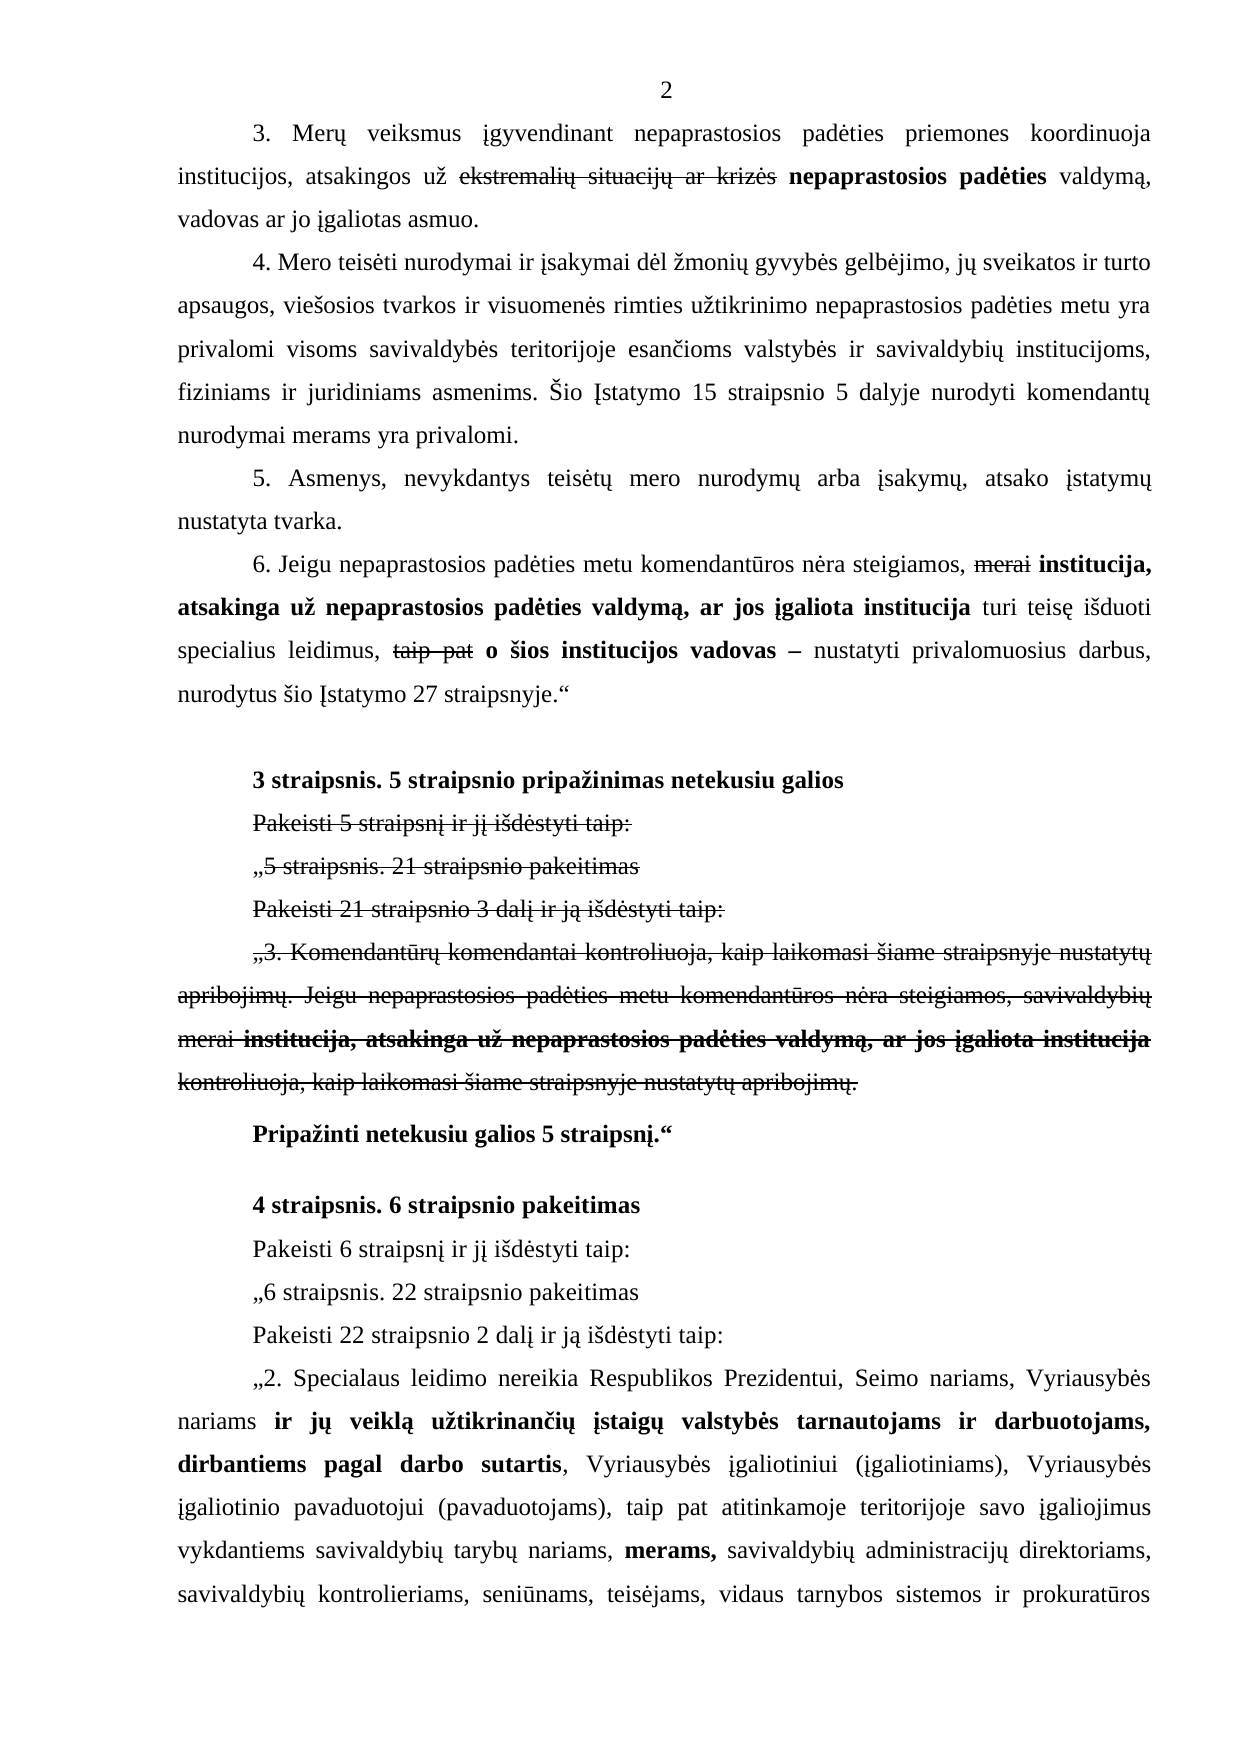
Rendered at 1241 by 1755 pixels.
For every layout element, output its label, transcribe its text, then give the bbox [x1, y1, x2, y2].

text 4 straipsnis. 6 straipsnio pakeitimas [177, 1191, 1152, 1219]
text „3. Komendantūrų komendantai kontroliuoja, kaip laikomasi šiame straipsnyje nustatytų apribojimų. Jeigu nepaprastosios padėties metu komendantūros nėra steigiamos, savivaldybių merai institucija, atsakinga už nepaprastosios padėties valdymą, ar jos įgaliota institucija kontroliuoja, kaip laikomasi šiame straipsnyje nustatytų apribojimų. [177, 937, 1152, 996]
text „6 straipsnis. 22 straipsnio pakeitimas [177, 1277, 1152, 1306]
text „2. Specialaus leidimo nereikia Respublikos Prezidentui, Seimo nariams, Vyriausybės nariams ir jų veiklą užtikrinančių įstaigų valstybės tarnautojams ir darbuotojams, dirbantiems pagal darbo sutartis, Vyriausybės įgaliotiniui (įgaliotiniams), Vyriausybės įgaliotinio pavaduotojui (pavaduotojams), taip pat atitinkamoje teritorijoje savo įgaliojimus vykdantiems savivaldybių tarybų nariams, merams, savivaldybių administracijų direktoriams, savivaldybių kontrolieriams, seniūnams, teisėjams, vidaus tarnybos sistemos ir prokuratūros [177, 1363, 1152, 1607]
text 5. Asmenys, nevykdantys teisėtų mero nurodymų arba įsakymų, atsako įstatymų nustatyta tvarka. [177, 463, 1152, 535]
text Pakeisti 5 straipsnį ir jį išdėstyti taip: [177, 808, 1152, 837]
text 3 straipsnis. 5 straipsnio pripažinimas netekusiu galios [177, 765, 1152, 794]
text Pakeisti 6 straipsnį ir jį išdėstyti taip: [177, 1234, 1152, 1262]
text Pakeisti 22 straipsnio 2 dalį ir ją išdėstyti taip: [177, 1320, 1152, 1349]
text 4. Mero teisėti nurodymai ir įsakymai dėl žmonių gyvybės gelbėjimo, jų sveikatos ir turto apsaugos, viešosios tvarkos ir visuomenės rimties užtikrinimo nepaprastosios padėties metu yra privalomi visoms savivaldybės teritorijoje esančioms valstybės ir savivaldybių institucijoms, fiziniams ir juridiniams asmenims. Šio Įstatymo 15 straipsnio 5 dalyje nurodyti komendantų nurodymai merams yra privalomi. [177, 247, 1152, 449]
text „3. Komendantūrų komendantai kontroliuoja, kaip laikomasi šiame straipsnyje nustatytų apribojimų. Jeigu nepaprastosios padėties metu komendantūros nėra steigiamos, savivaldybių merai institucija, atsakinga už nepaprastosios padėties valdymą, ar jos įgaliota institucija kontroliuoja, kaip laikomasi šiame straipsnyje nustatytų apribojimų. [177, 997, 1152, 1096]
text Pakeisti 21 straipsnio 3 dalį ir ją išdėstyti taip: [177, 894, 1152, 923]
text Pripažinti netekusiu galios 5 straipsnį.“ [177, 1110, 1152, 1147]
text „5 straipsnis. 21 straipsnio pakeitimas [177, 851, 1152, 880]
text 3. Merų veiksmus įgyvendinant nepaprastosios padėties priemones koordinuoja institucijos, atsakingos už ekstremalių situacijų ar krizės nepaprastosios padėties valdymą, vadovas ar jo įgaliotas asmuo. [177, 118, 1152, 233]
text 6. Jeigu nepaprastosios padėties metu komendantūros nėra steigiamos, merai institucija, atsakinga už nepaprastosios padėties valdymą, ar jos įgaliota institucija turi teisę išduoti specialius leidimus, taip pat o šios institucijos vadovas – nustatyti privalomuosius darbus, nurodytus šio Įstatymo 27 straipsnyje.“ [177, 549, 1152, 707]
